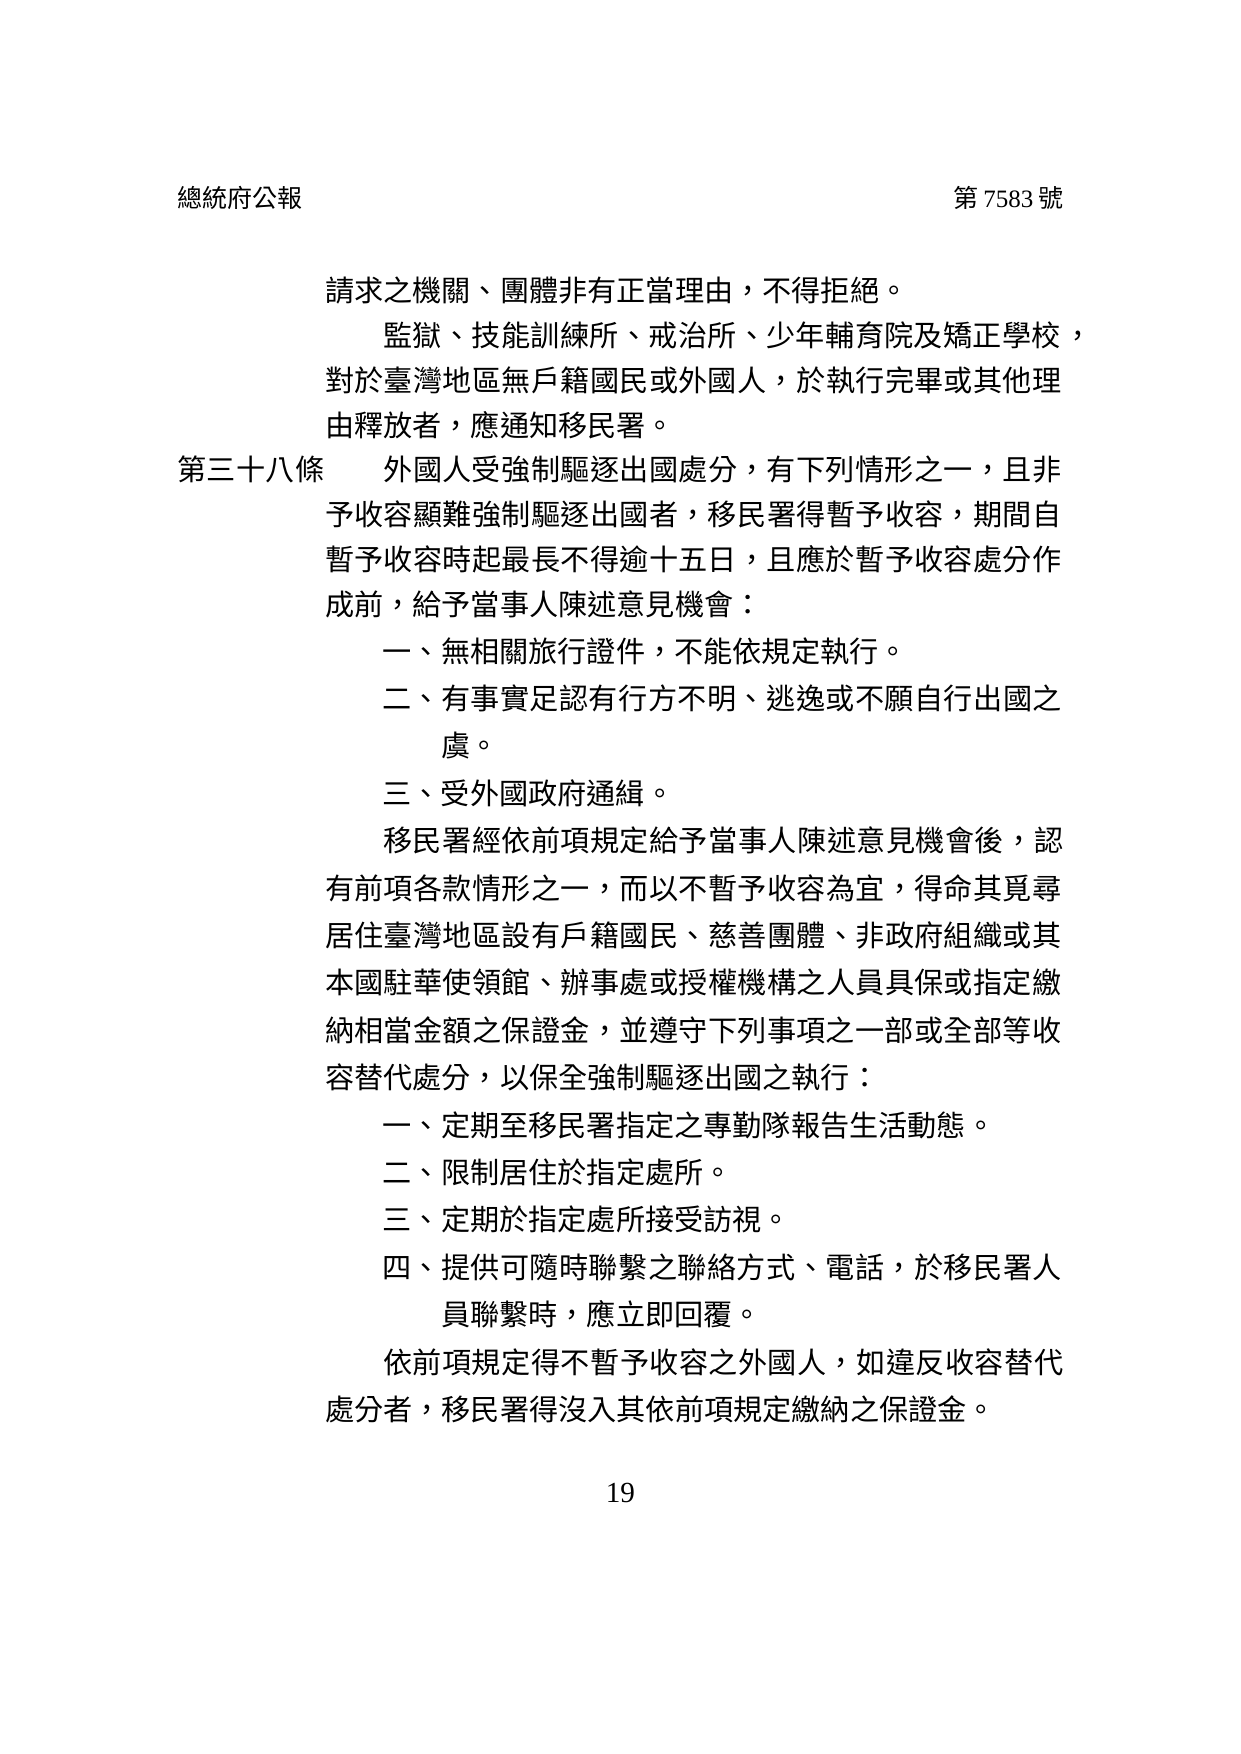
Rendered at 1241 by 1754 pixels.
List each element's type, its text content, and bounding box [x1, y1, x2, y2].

text 依前項規定得不暫予收容之外國人，如違反收容替代處分者，移民署得沒入其依前項規定繳納之保證金。 [325, 1335, 1063, 1430]
text 二、 有事實足認有行方不明、逃逸或不願自行出國之虞。 [382, 672, 1063, 766]
text 請求之機關、團體非有正當理由，不得拒絕。 [177, 266, 1063, 311]
text 二、 限制居住於指定處所。 [382, 1146, 1063, 1193]
text 四、 提供可隨時聯繫之聯絡方式、電話，於移民署人員聯繫時，應立即回覆。 [382, 1240, 1063, 1335]
text 一、 定期至移民署指定之專勤隊報告生活動態。 [382, 1098, 1063, 1146]
text 移民署經依前項規定給予當事人陳述意見機會後，認有前項各款情形之一，而以不暫予收容為宜，得命其覓尋居住臺灣地區設有戶籍國民、慈善團體、非政府組織或其本國駐華使領館、辦事處或授權機構之人員具保或指定繳納相當金額之保證金，並遵守下列事項之一部或全部等收容替代處分，以保全強制驅逐出國之執行： [325, 814, 1063, 1098]
text 三、 定期於指定處所接受訪視。 [382, 1193, 1063, 1240]
text 第三十八條 外國人受強制驅逐出國處分，有下列情形之一，且非予收容顯難強制驅逐出國者，移民署得暫予收容，期間自暫予收容時起最長不得逾十五日，且應於暫予收容處分作成前，給予當事人陳述意見機會： [177, 445, 1063, 624]
text 三、受外國政府通緝。 [382, 766, 1063, 814]
text 監獄、技能訓練所、戒治所、少年輔育院及矯正學校，對於臺灣地區無戶籍國民或外國人，於執行完畢或其他理由釋放者，應通知移民署。 [325, 311, 1063, 445]
text 一、 無相關旅行證件，不能依規定執行。 [382, 624, 1063, 672]
